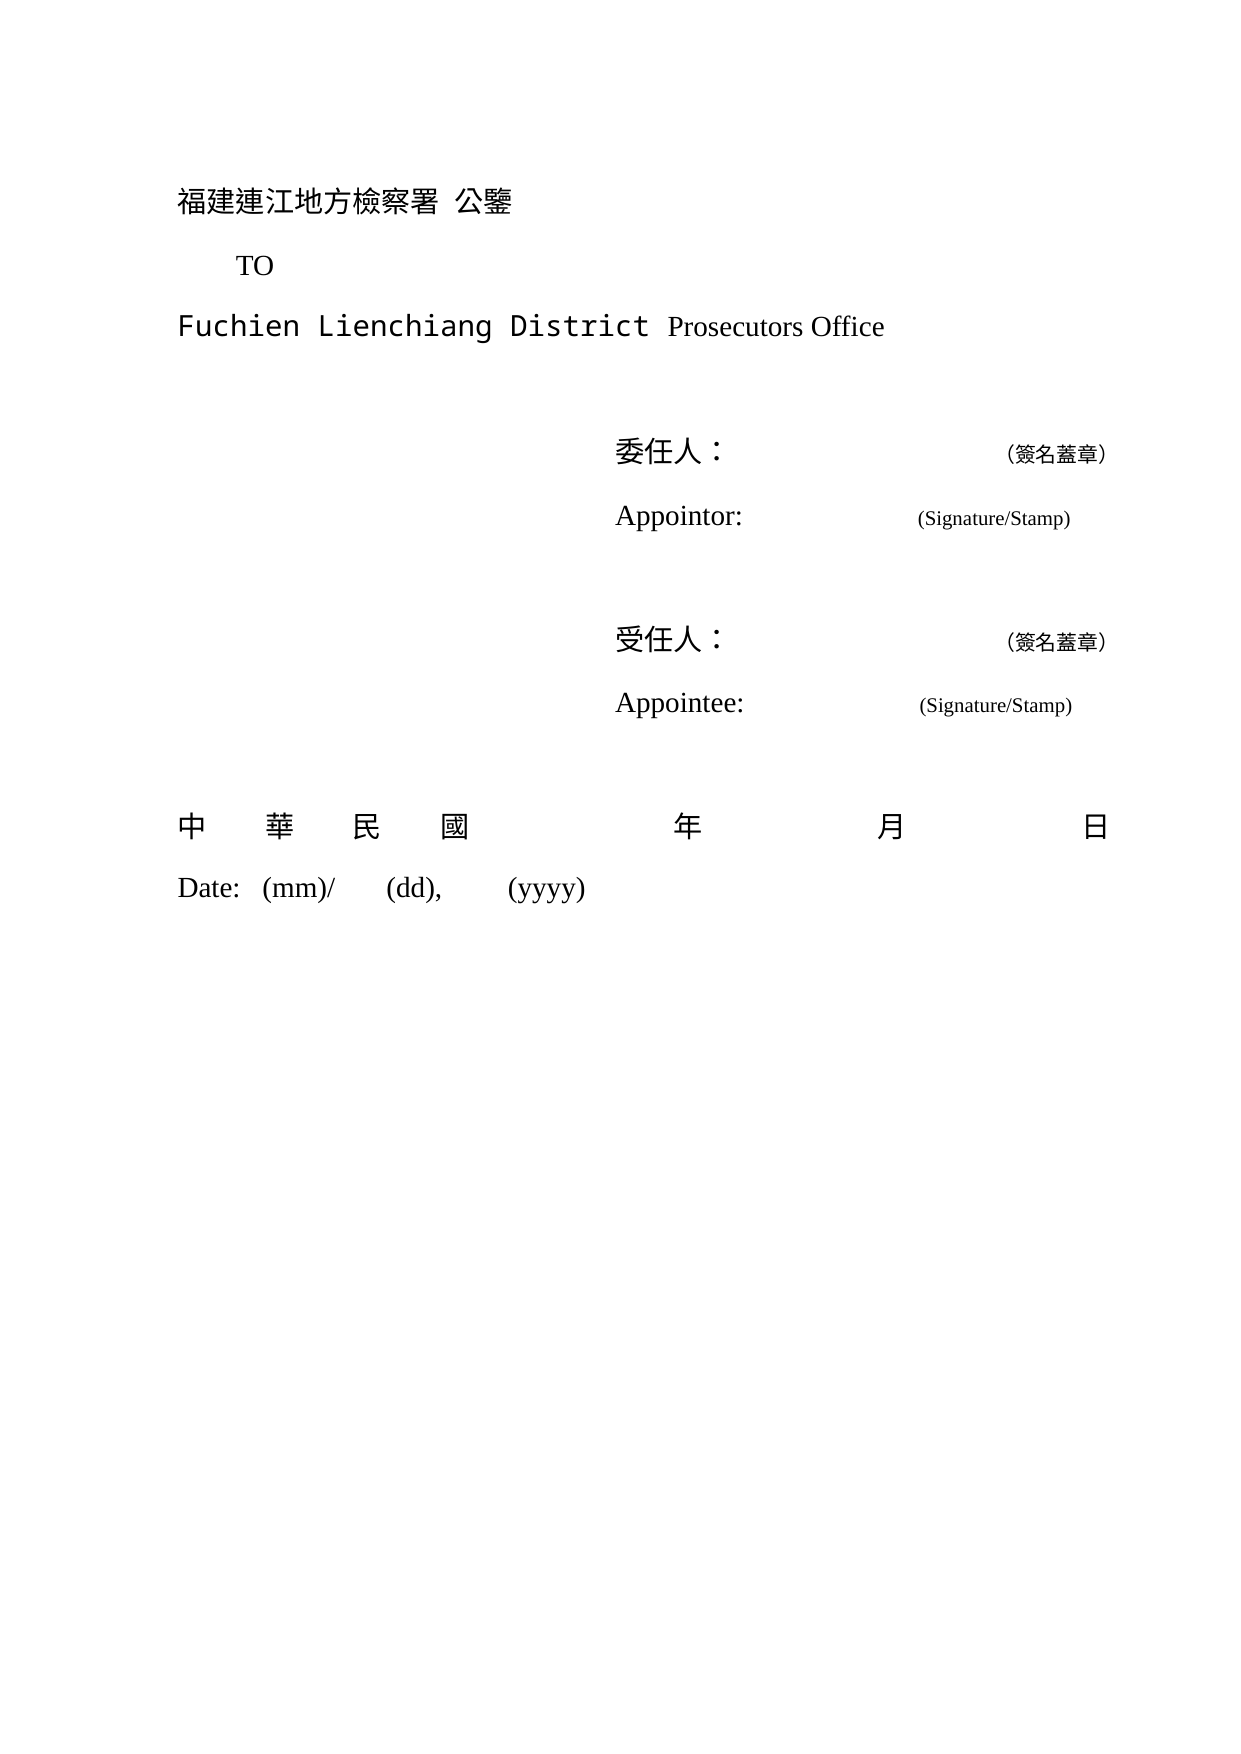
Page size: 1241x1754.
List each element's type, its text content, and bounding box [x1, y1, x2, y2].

text Appointor: (Signature/Stamp) [177, 471, 1122, 533]
text TO [177, 221, 1122, 283]
text Fuchien Lienchiang District Prosecutors Office [177, 283, 1122, 346]
text 中 華 民 國 年 月 日 [177, 783, 1122, 846]
text 受任人： （簽名蓋章） [177, 596, 1122, 658]
text 委任人： （簽名蓋章） [177, 408, 1122, 471]
text 福建連江地方檢察署 公鑒 [177, 158, 1122, 221]
text Date: (mm)/ (dd), (yyyy) [177, 846, 1122, 908]
text Appointee: (Signature/Stamp) [177, 658, 1122, 721]
